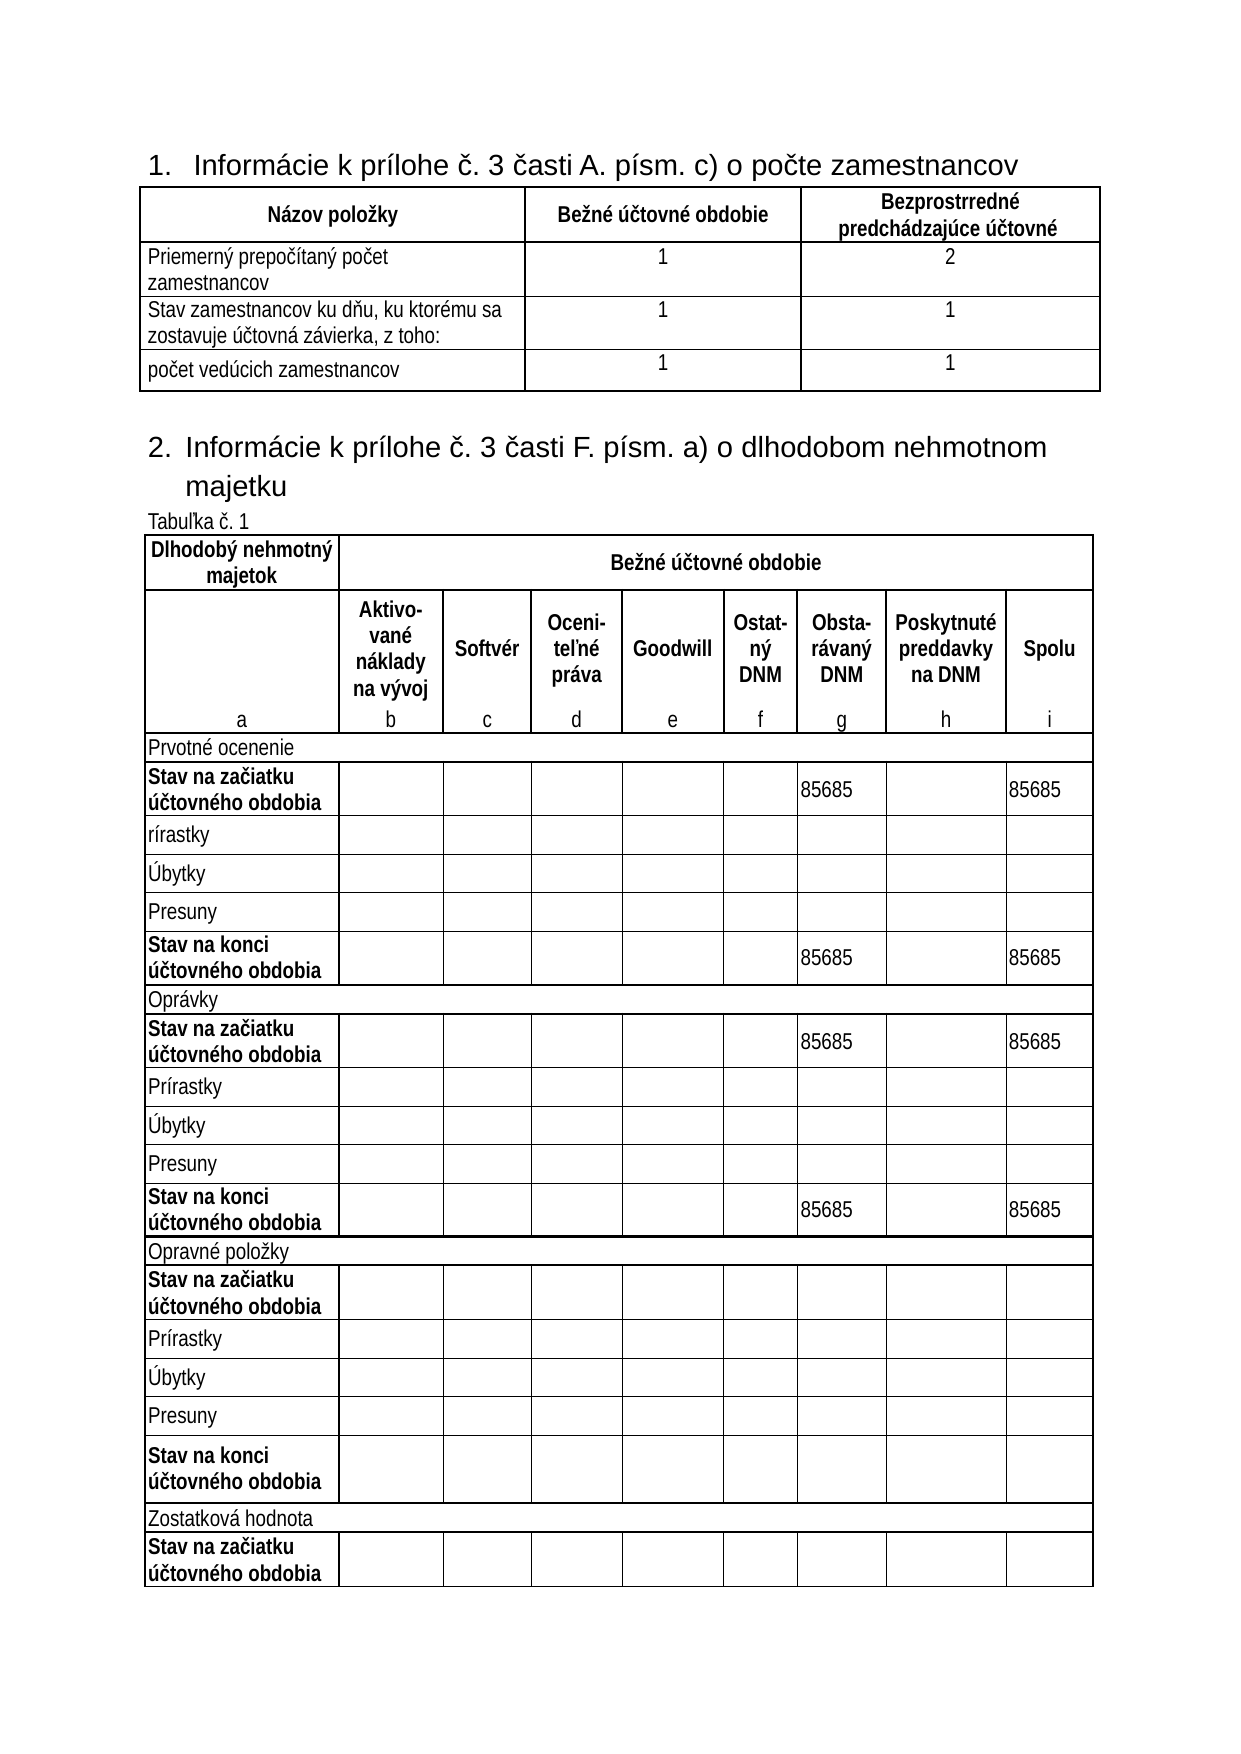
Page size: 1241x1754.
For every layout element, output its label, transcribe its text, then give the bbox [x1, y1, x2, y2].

table_cell [623, 1533, 723, 1586]
table_cell Stav na začiatku účtovného obdobia [146, 1533, 338, 1586]
table_cell [724, 1359, 797, 1396]
table_cell [798, 893, 886, 931]
table_cell Priemerný prepočítaný počet zamestnancov [141, 243, 524, 296]
table_cell počet vedúcich zamestnancov [141, 350, 524, 390]
table_cell [798, 1397, 886, 1434]
table_cell [532, 1320, 622, 1358]
table_cell [444, 1107, 531, 1144]
table_cell Úbytky [146, 855, 338, 892]
table_cell Ostat-ný DNM [725, 591, 796, 706]
table_cell Stav na konci účtovného obdobia [146, 932, 338, 983]
table_cell [623, 1068, 723, 1106]
table_cell [724, 1015, 797, 1067]
table_cell [1007, 1533, 1092, 1586]
table_cell Stav na konci účtovného obdobia [146, 1184, 338, 1235]
table_cell 1 [526, 297, 800, 348]
table_cell [1007, 1107, 1092, 1144]
table_cell Oceni-teľné práva [532, 591, 621, 706]
table_cell Stav na začiatku účtovného obdobia [146, 1015, 338, 1067]
table_cell Presuny [146, 1397, 338, 1434]
table_cell 85685 [798, 932, 886, 983]
table_cell [340, 1436, 443, 1502]
table_cell [623, 1359, 723, 1396]
table_cell [887, 1397, 1006, 1434]
table_cell [887, 1184, 1006, 1235]
table_cell [887, 1068, 1006, 1106]
table_cell 85685 [1007, 932, 1092, 983]
table_cell [887, 763, 1006, 815]
title Informácie k prílohe č. 3 časti A. písm. c) o počte zamestnancov [148, 148, 1093, 181]
table_cell Opravné položky [146, 1238, 1092, 1264]
table_cell Zostatková hodnota [146, 1504, 1092, 1531]
table_cell [1007, 855, 1092, 892]
table_cell [798, 1359, 886, 1396]
table_cell [1007, 1397, 1092, 1434]
table_cell [798, 1266, 886, 1319]
table_cell [798, 1107, 886, 1144]
table_cell [798, 855, 886, 892]
table_cell [444, 816, 531, 854]
table_cell [340, 763, 443, 815]
table_cell Úbytky [146, 1107, 338, 1144]
table_cell [444, 1320, 531, 1358]
table_cell [340, 855, 443, 892]
table_cell Presuny [146, 893, 338, 931]
table_cell [887, 816, 1006, 854]
table_cell [444, 1266, 531, 1319]
table_header Bežné účtovné obdobie [340, 536, 1092, 589]
table_cell [798, 1533, 886, 1586]
table_cell [1007, 1320, 1092, 1358]
table_cell [444, 1184, 531, 1235]
table_cell [532, 1107, 622, 1144]
table_cell [798, 1320, 886, 1358]
table_cell [623, 1015, 723, 1067]
table_cell h [887, 706, 1005, 732]
table_cell [887, 1145, 1006, 1183]
table_cell f [725, 706, 796, 732]
table_cell [340, 1359, 443, 1396]
table_cell Stav na začiatku účtovného obdobia [146, 763, 338, 815]
table_cell [444, 1436, 531, 1502]
table_cell [444, 932, 531, 983]
table_cell [532, 893, 622, 931]
table_cell 1 [802, 350, 1099, 390]
table_cell [532, 1359, 622, 1396]
table_cell Prvotné ocenenie [146, 734, 1092, 761]
table_cell [887, 1436, 1006, 1502]
table_cell [887, 1015, 1006, 1067]
table_cell a [146, 706, 338, 732]
table_cell [623, 1397, 723, 1434]
table_cell Aktivo-vané náklady na vývoj [340, 591, 442, 706]
table_cell Stav na začiatku účtovného obdobia [146, 1266, 338, 1319]
table_cell [724, 1184, 797, 1235]
table_cell [887, 1320, 1006, 1358]
table_cell Goodwill [623, 591, 723, 706]
table_cell [724, 1266, 797, 1319]
table_cell [1007, 816, 1092, 854]
table_cell b [340, 706, 442, 732]
table_cell [340, 1068, 443, 1106]
table_cell [532, 1533, 622, 1586]
table_cell [887, 1107, 1006, 1144]
table_cell [623, 932, 723, 983]
table_cell 85685 [1007, 763, 1092, 815]
table_cell [1007, 1145, 1092, 1183]
table_header Dlhodobý nehmotný majetok [146, 536, 338, 589]
table_cell [798, 1436, 886, 1502]
table_cell [340, 1107, 443, 1144]
table_cell Poskytnuté preddavky na DNM [887, 591, 1005, 706]
table_cell 1 [526, 243, 800, 296]
table_cell [724, 1145, 797, 1183]
table_cell [340, 893, 443, 931]
table_cell [340, 932, 443, 983]
table_cell rírastky [146, 816, 338, 854]
table_cell Úbytky [146, 1359, 338, 1396]
table_cell [623, 1145, 723, 1183]
table_cell 1 [526, 350, 800, 390]
table_cell [340, 1184, 443, 1235]
table_cell [623, 1436, 723, 1502]
table_cell [532, 855, 622, 892]
table_cell [724, 1436, 797, 1502]
table_cell Obsta- rávaný DNM [798, 591, 885, 706]
table_cell [724, 932, 797, 983]
table_cell [444, 1145, 531, 1183]
table_cell [623, 1107, 723, 1144]
table_cell g [798, 706, 885, 732]
table_cell [724, 1397, 797, 1434]
table_cell [887, 1533, 1006, 1586]
table_cell [887, 855, 1006, 892]
table_cell [623, 763, 723, 815]
table_cell [623, 855, 723, 892]
table_cell d [532, 706, 621, 732]
table_cell [532, 1145, 622, 1183]
table_cell [532, 816, 622, 854]
table_cell [444, 855, 531, 892]
table_cell [444, 1068, 531, 1106]
table_cell [340, 1533, 443, 1586]
table_cell [724, 855, 797, 892]
table_cell i [1007, 706, 1092, 732]
table_cell [724, 893, 797, 931]
table_cell [444, 1015, 531, 1067]
table_cell [623, 893, 723, 931]
table_cell [444, 1533, 531, 1586]
table_header Názov položky [141, 188, 524, 241]
table_cell [340, 1145, 443, 1183]
table_cell [1007, 1266, 1092, 1319]
table_cell Stav zamestnancov ku dňu, ku ktorému sa zostavuje účtovná závierka, z toho: [141, 297, 524, 348]
table_cell [887, 1359, 1006, 1396]
table_cell Stav na konci účtovného obdobia [146, 1436, 338, 1502]
table_cell [532, 1068, 622, 1106]
table_cell [1007, 893, 1092, 931]
table_cell c [444, 706, 530, 732]
table_cell [798, 816, 886, 854]
table_cell [340, 1266, 443, 1319]
table_cell e [623, 706, 723, 732]
table_cell [887, 932, 1006, 983]
table_cell [532, 1015, 622, 1067]
table_cell [724, 1107, 797, 1144]
table_cell Softvér [444, 591, 530, 706]
table_cell [724, 763, 797, 815]
table_cell 85685 [798, 1015, 886, 1067]
table_cell [1007, 1359, 1092, 1396]
table_cell [444, 763, 531, 815]
table_cell Oprávky [146, 986, 1092, 1012]
table_cell [444, 893, 531, 931]
table_cell 85685 [798, 763, 886, 815]
table_cell 1 [802, 297, 1099, 348]
table_cell [532, 932, 622, 983]
table_cell 85685 [1007, 1015, 1092, 1067]
table_cell [532, 1397, 622, 1434]
table_cell 2 [802, 243, 1099, 296]
text Tabuľka č. 1 [148, 508, 1093, 534]
table_cell [444, 1397, 531, 1434]
table_cell [724, 1533, 797, 1586]
table_cell [340, 816, 443, 854]
table_cell [887, 893, 1006, 931]
table_header Bezprostrredné predchádzajúce účtovné [802, 188, 1099, 241]
table_cell [623, 1184, 723, 1235]
table_cell [798, 1145, 886, 1183]
table_cell Prírastky [146, 1320, 338, 1358]
table_cell Presuny [146, 1145, 338, 1183]
table_cell [623, 816, 723, 854]
table_cell [444, 1359, 531, 1396]
table_cell 85685 [1007, 1184, 1092, 1235]
table_cell [146, 591, 338, 706]
table_cell [798, 1068, 886, 1106]
table_cell Spolu [1007, 591, 1092, 706]
table_cell Prírastky [146, 1068, 338, 1106]
table_cell [1007, 1068, 1092, 1106]
table_cell [340, 1320, 443, 1358]
table_cell [340, 1015, 443, 1067]
table_cell [724, 1320, 797, 1358]
table_cell [623, 1266, 723, 1319]
table_cell [623, 1320, 723, 1358]
table_cell [340, 1397, 443, 1434]
table_cell 85685 [798, 1184, 886, 1235]
table_cell [1007, 1436, 1092, 1502]
table_cell [724, 816, 797, 854]
table_cell [724, 1068, 797, 1106]
table_cell [532, 1436, 622, 1502]
table_cell [532, 1266, 622, 1319]
table_cell [532, 1184, 622, 1235]
title Informácie k prílohe č. 3 časti F. písm. a) o dlhodobom nehmotnom majetku [148, 431, 1093, 503]
table_cell [887, 1266, 1006, 1319]
table_header Bežné účtovné obdobie [526, 188, 800, 241]
table_cell [532, 763, 622, 815]
